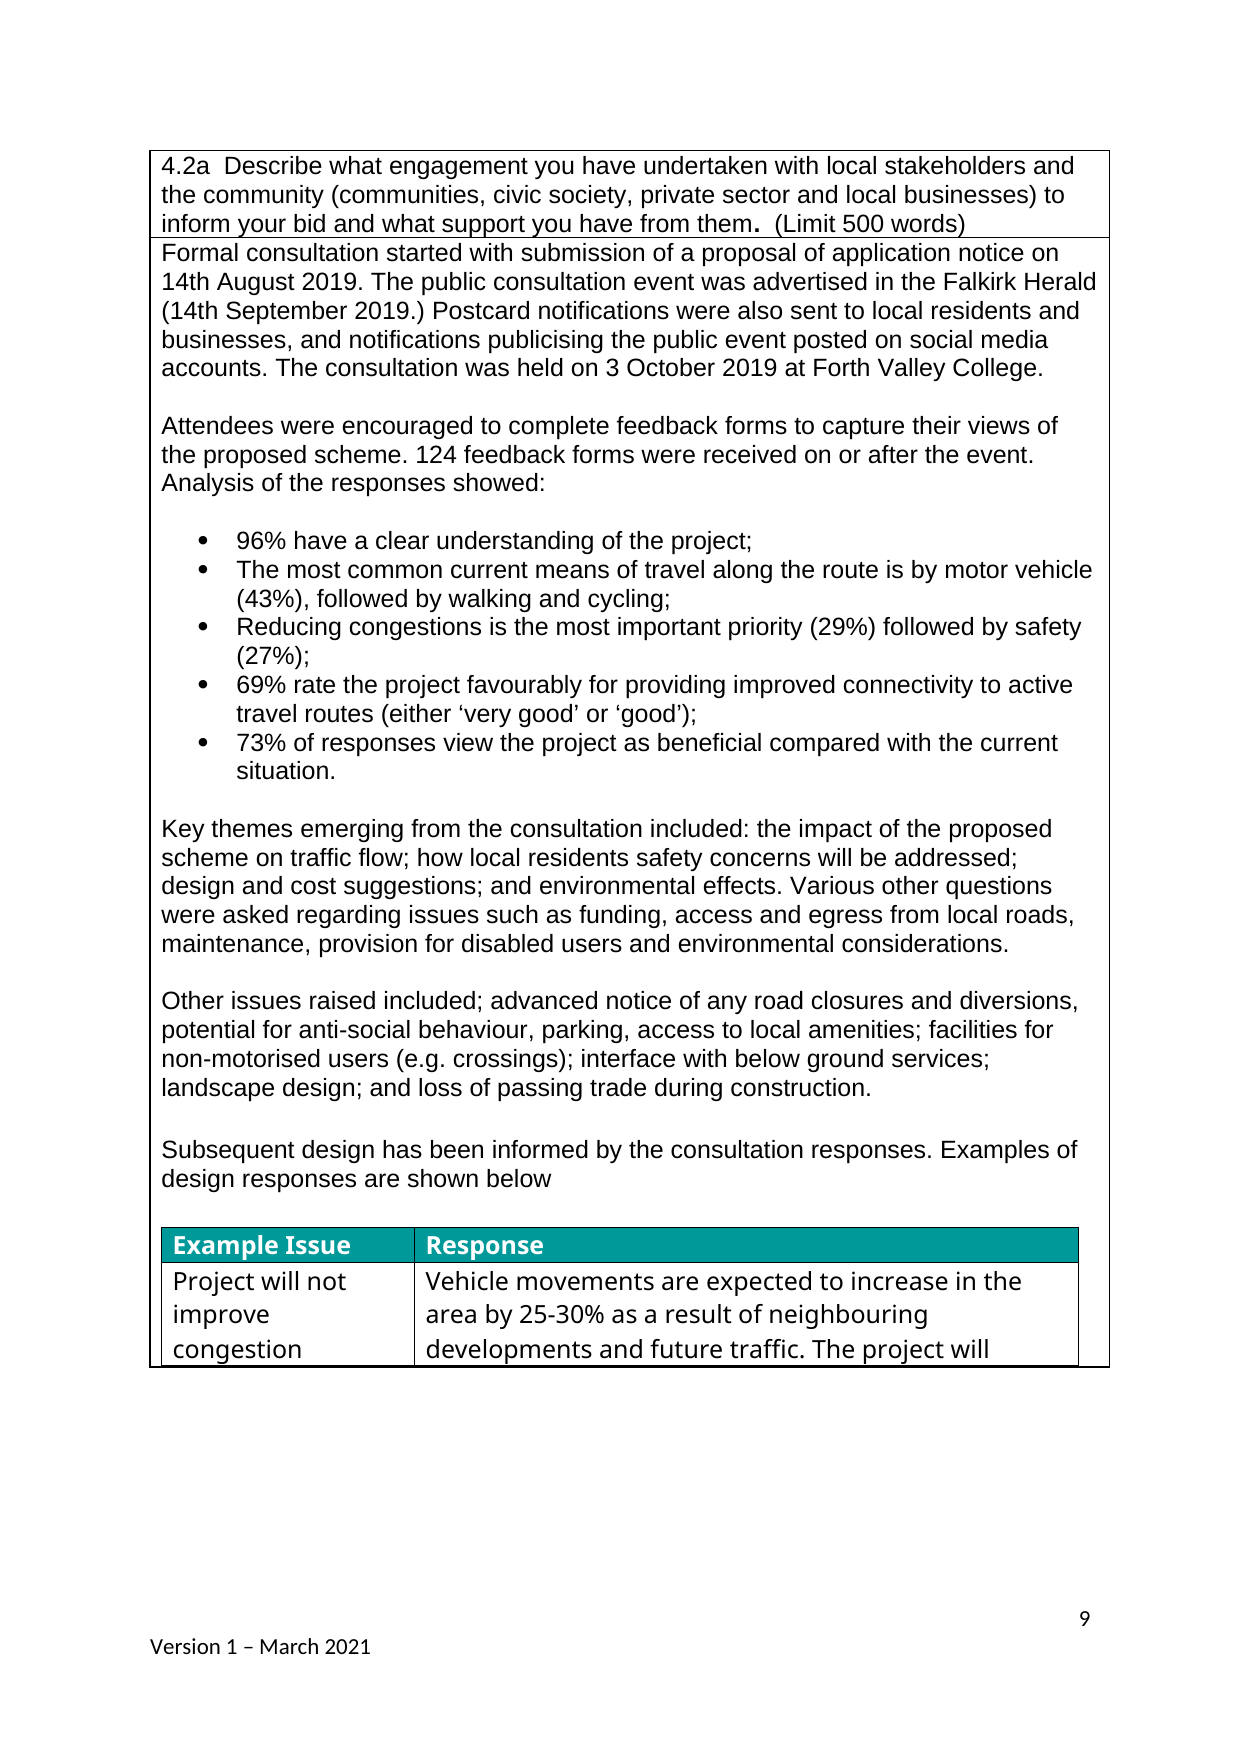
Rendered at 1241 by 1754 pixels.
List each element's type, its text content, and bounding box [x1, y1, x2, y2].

table_cell Formal consultation started with submission of a proposal of application notice on 14th August 2019. The public consultation event was advertised in the Falkirk Herald (14th September 2019.) Postcard notifications were also sent to local residents and businesses, and notifications publicising the public event posted on social media accounts. The consultation was held on 3 October 2019 at Forth Valley College. Attendees were encouraged to complete feedback forms to capture their views of the proposed scheme. 124 feedback forms were received on or after the event. Analysis of the responses showed: 96% have a clear understanding of the project; The most common current means of travel along the route is by motor vehicle (43%), followed by walking and cycling; Reducing congestions is the most important priority (29%) followed by safety (27%); 69% rate the project favourably for providing improved connectivity to active travel routes (either ‘very good’ or ‘good’); 73% of responses view the project as beneficial compared with the current situation. Key themes emerging from the consultation included: the impact of the proposed scheme on traffic flow; how local residents safety concerns will be addressed; design and cost suggestions; and environmental effects. Various other questions were asked regarding issues such as funding, access and egress from local roads, maintenance, provision for disabled users and environmental considerations. Other issues raised included; advanced notice of any road closures and diversions, potential for anti-social behaviour, parking, access to local amenities; facilities for non-motorised users (e.g. crossings); interface with below ground services; landscape design; and loss of passing trade during construction. Subsequent design has been informed by the consultation responses. Examples of design responses are shown below [151, 238, 1109, 1366]
table_cell Project will not improve congestion [162, 1263, 414, 1365]
table_header Example Issue [162, 1228, 414, 1262]
table_cell 4.2a Describe what engagement you have undertaken with local stakeholders and the community (communities, civic society, private sector and local businesses) to inform your bid and what support you have from them. (Limit 500 words) [151, 151, 1109, 237]
table_cell Vehicle movements are expected to increase in the area by 25-30% as a result of neighbouring developments and future traffic. The project will [415, 1263, 1078, 1365]
table_header Response [415, 1228, 1078, 1262]
